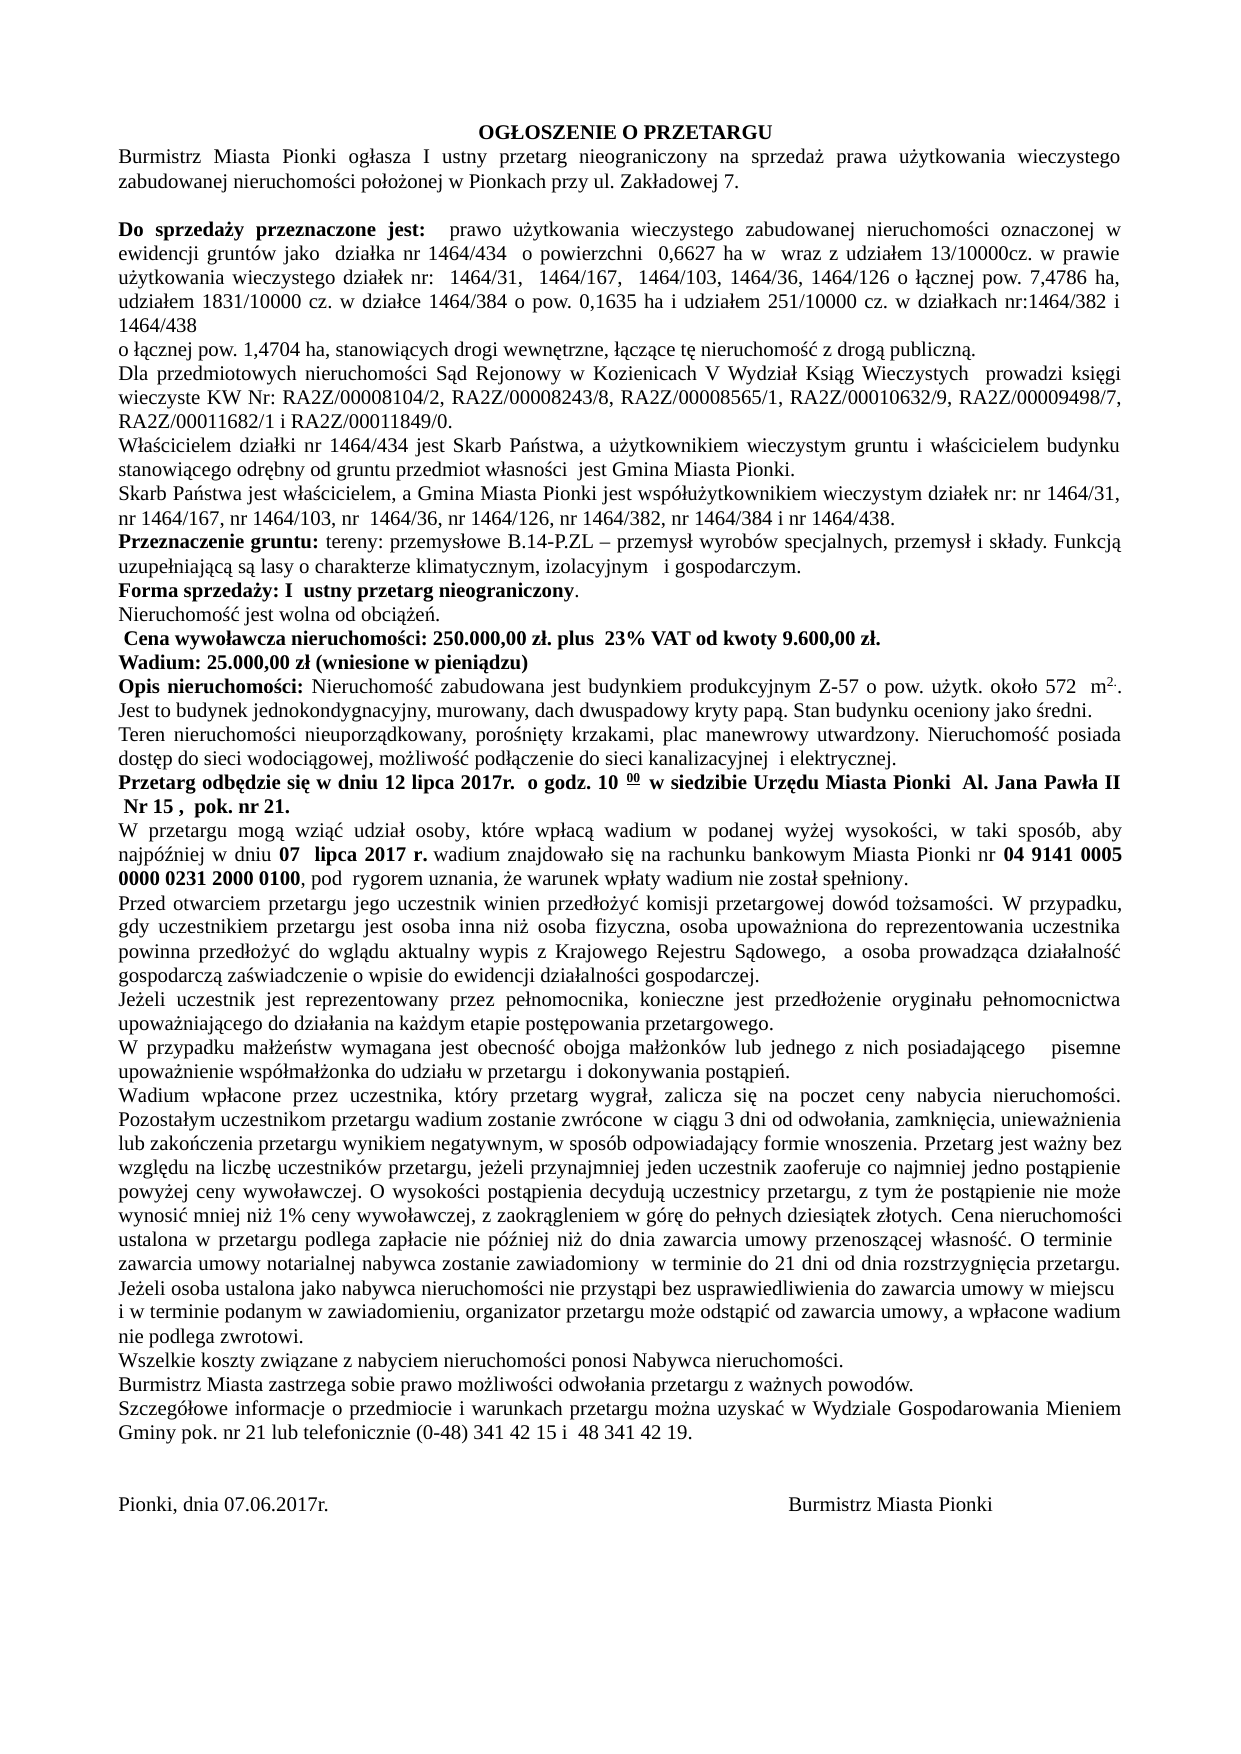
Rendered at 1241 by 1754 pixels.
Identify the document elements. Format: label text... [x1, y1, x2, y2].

text W przetargu mogą wziąć udział osoby, które wpłacą wadium w podanej wyżej wysokości, w taki sposób, aby najpóźniej w dniu 07 lipca 2017 r. wadium znajdowało się na rachunku bankowym Miasta Pionki nr 04 9141 0005 0000 0231 2000 0100, pod rygorem uznania, że warunek wpłaty wadium nie został spełniony. [118, 818, 1122, 890]
text OGŁOSZENIE O PRZETARGU [118, 118, 1122, 144]
text Dla przedmiotowych nieruchomości Sąd Rejonowy w Kozienicach V Wydział Ksiąg Wieczystych prowadzi księgi wieczyste KW Nr: RA2Z/00008104/2, RA2Z/00008243/8, RA2Z/00008565/1, RA2Z/00010632/9, RA2Z/00009498/7, RA2Z/00011682/1 i RA2Z/00011849/0. [118, 361, 1122, 433]
text Opis nieruchomości: Nieruchomość zabudowana jest budynkiem produkcyjnym Z-57 o pow. użytk. około 572 m2.. Jest to budynek jednokondygnacyjny, murowany, dach dwuspadowy kryty papą. Stan budynku oceniony jako średni. [118, 674, 1122, 722]
text Skarb Państwa jest właścicielem, a Gmina Miasta Pionki jest współużytkownikiem wieczystym działek nr: nr 1464/31, nr 1464/167, nr 1464/103, nr 1464/36, nr 1464/126, nr 1464/382, nr 1464/384 i nr 1464/438. [118, 481, 1122, 529]
text Przetarg odbędzie się w dniu 12 lipca 2017r. o godz. 10 00 w siedzibie Urzędu Miasta Pionki Al. Jana Pawła II Nr 15 , pok. nr 21. [118, 770, 1122, 818]
text W przypadku małżeństw wymagana jest obecność obojga małżonków lub jednego z nich posiadającego pisemne upoważnienie współmałżonka do udziału w przetargu i dokonywania postąpień. [118, 1035, 1122, 1083]
text Wszelkie koszty związane z nabyciem nieruchomości ponosi Nabywca nieruchomości. [118, 1348, 1122, 1372]
text Burmistrz Miasta zastrzega sobie prawo możliwości odwołania przetargu z ważnych powodów. [118, 1372, 1122, 1396]
text Wadium: 25.000,00 zł (wniesione w pieniądzu) [118, 650, 1122, 674]
text Nieruchomość jest wolna od obciążeń. [118, 602, 1122, 626]
text Teren nieruchomości nieuporządkowany, porośnięty krzakami, plac manewrowy utwardzony. Nieruchomość posiada dostęp do sieci wodociągowej, możliwość podłączenie do sieci kanalizacyjnej i elektrycznej. [118, 722, 1122, 770]
text Cena wywoławcza nieruchomości: 250.000,00 zł. plus 23% VAT od kwoty 9.600,00 zł. [118, 626, 1122, 650]
text Forma sprzedaży: I ustny przetarg nieograniczony. [118, 578, 1122, 602]
text Wadium wpłacone przez uczestnika, który przetarg wygrał, zalicza się na poczet ceny nabycia nieruchomości. Pozostałym uczestnikom przetargu wadium zostanie zwrócone w ciągu 3 dni od odwołania, zamknięcia, unieważnienia lub zakończenia przetargu wynikiem negatywnym, w sposób odpowiadający formie wnoszenia. Przetarg jest ważny bez względu na liczbę uczestników przetargu, jeżeli przynajmniej jeden uczestnik zaoferuje co najmniej jedno postąpienie powyżej ceny wywoławczej. O wysokości postąpienia decydują uczestnicy przetargu, z tym że postąpienie nie może wynosić mniej niż 1% ceny wywoławczej, z zaokrągleniem w górę do pełnych dziesiątek złotych. Cena nieruchomości ustalona w przetargu podlega zapłacie nie później niż do dnia zawarcia umowy przenoszącej własność. O terminie zawarcia umowy notarialnej nabywca zostanie zawiadomiony w terminie do 21 dni od dnia rozstrzygnięcia przetargu. Jeżeli osoba ustalona jako nabywca nieruchomości nie przystąpi bez usprawiedliwienia do zawarcia umowy w miejscu i w terminie podanym w zawiadomieniu, organizator przetargu może odstąpić od zawarcia umowy, a wpłacone wadium nie podlega zwrotowi. [118, 1083, 1122, 1348]
text Pionki, dnia 07.06.2017r. Burmistrz Miasta Pionki [118, 1492, 1122, 1516]
text Właścicielem działki nr 1464/434 jest Skarb Państwa, a użytkownikiem wieczystym gruntu i właścicielem budynku stanowiącego odrębny od gruntu przedmiot własności jest Gmina Miasta Pionki. [118, 433, 1122, 481]
text Szczegółowe informacje o przedmiocie i warunkach przetargu można uzyskać w Wydziale Gospodarowania Mieniem Gminy pok. nr 21 lub telefonicznie (0-48) 341 42 15 i 48 341 42 19. [118, 1396, 1122, 1444]
text Przed otwarciem przetargu jego uczestnik winien przedłożyć komisji przetargowej dowód tożsamości. W przypadku, gdy uczestnikiem przetargu jest osoba inna niż osoba fizyczna, osoba upoważniona do reprezentowania uczestnika powinna przedłożyć do wglądu aktualny wypis z Krajowego Rejestru Sądowego, a osoba prowadząca działalność gospodarczą zaświadczenie o wpisie do ewidencji działalności gospodarczej. [118, 890, 1122, 987]
text Jeżeli uczestnik jest reprezentowany przez pełnomocnika, konieczne jest przedłożenie oryginału pełnomocnictwa upoważniającego do działania na każdym etapie postępowania przetargowego. [118, 987, 1122, 1035]
text Burmistrz Miasta Pionki ogłasza I ustny przetarg nieograniczony na sprzedaż prawa użytkowania wieczystego zabudowanej nieruchomości położonej w Pionkach przy ul. Zakładowej 7. [118, 144, 1122, 193]
text Do sprzedaży przeznaczone jest: prawo użytkowania wieczystego zabudowanej nieruchomości oznaczonej w ewidencji gruntów jako działka nr 1464/434 o powierzchni 0,6627 ha w wraz z udziałem 13/10000cz. w prawie użytkowania wieczystego działek nr: 1464/31, 1464/167, 1464/103, 1464/36, 1464/126 o łącznej pow. 7,4786 ha, udziałem 1831/10000 cz. w działce 1464/384 o pow. 0,1635 ha i udziałem 251/10000 cz. w działkach nr:1464/382 i 1464/438 o łącznej pow. 1,4704 ha, stanowiących drogi wewnętrzne, łączące tę nieruchomość z drogą publiczną. [118, 217, 1122, 361]
text Przeznaczenie gruntu: tereny: przemysłowe B.14-P.ZL – przemysł wyrobów specjalnych, przemysł i składy. Funkcją uzupełniającą są lasy o charakterze klimatycznym, izolacyjnym i gospodarczym. [118, 529, 1122, 578]
